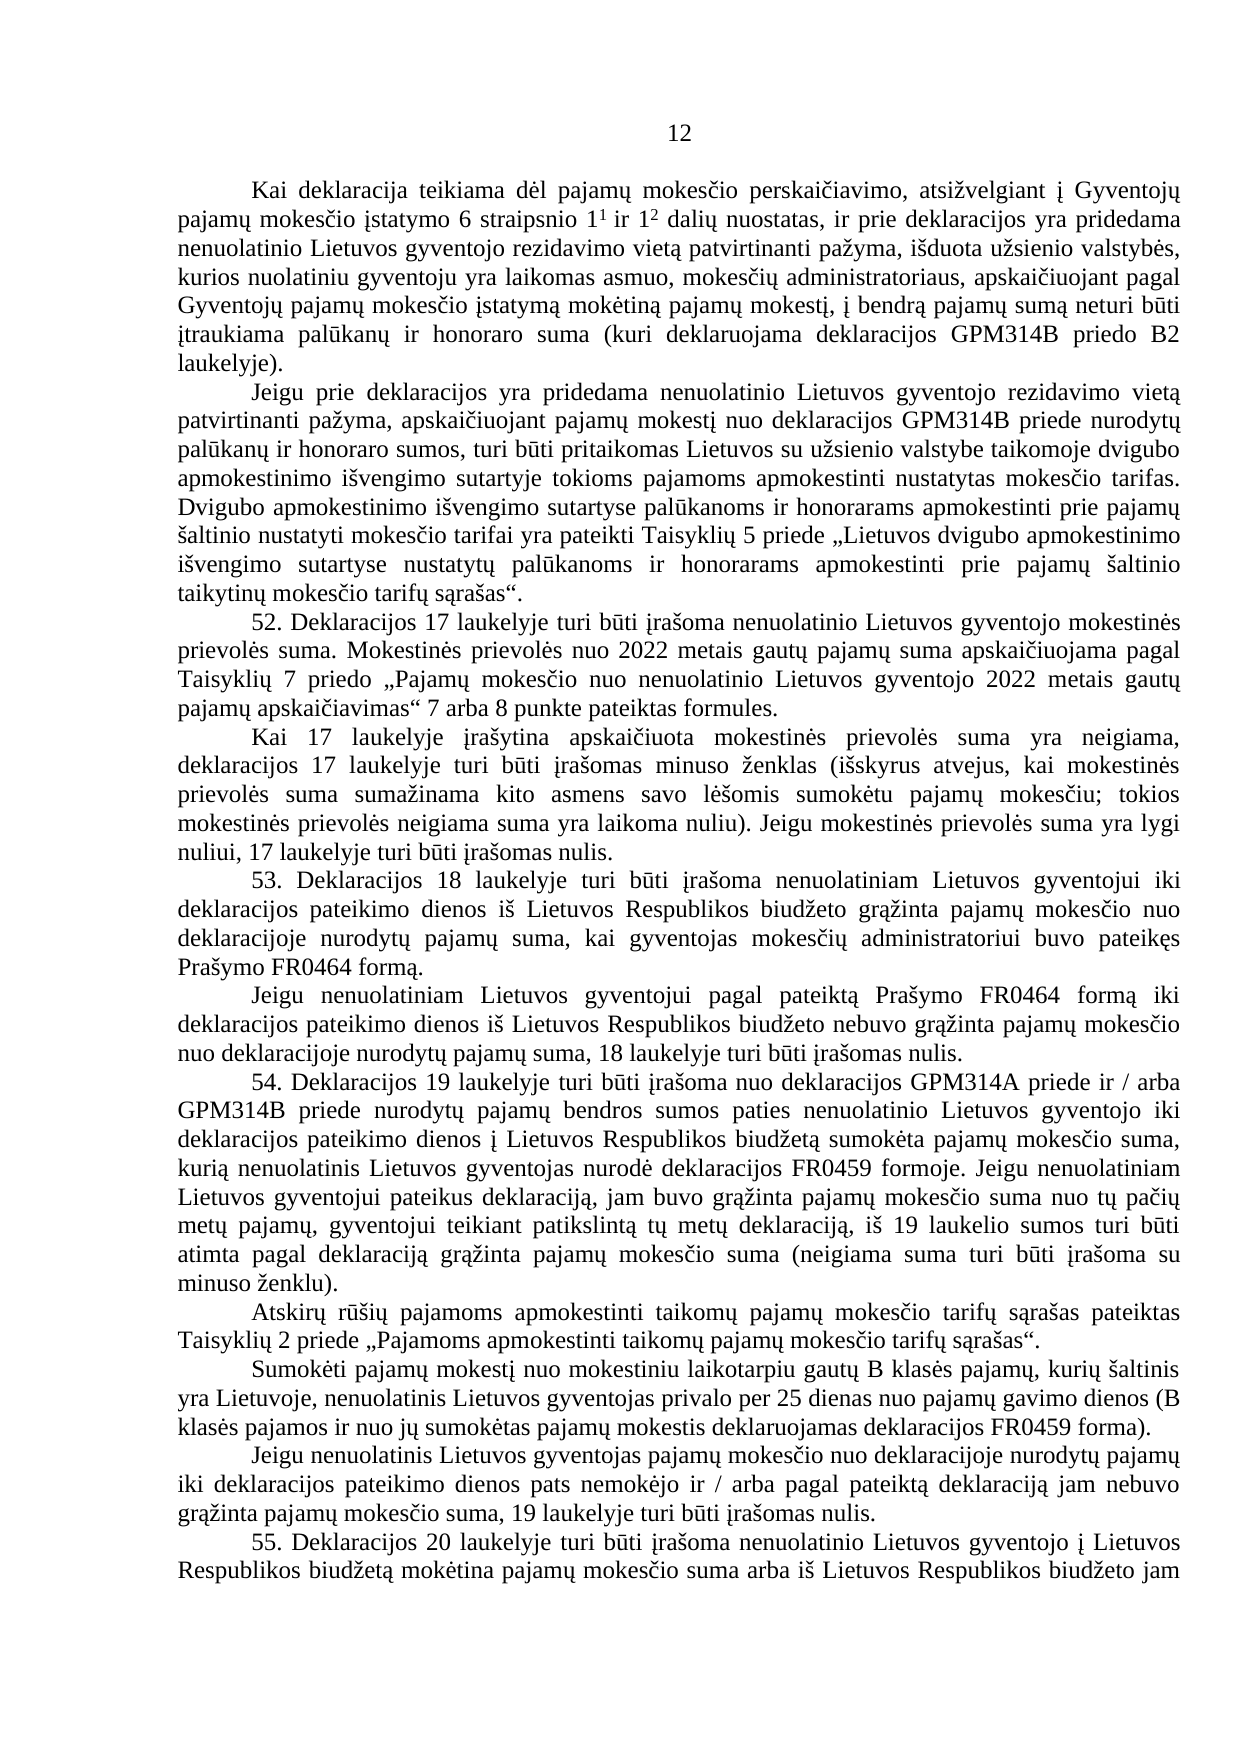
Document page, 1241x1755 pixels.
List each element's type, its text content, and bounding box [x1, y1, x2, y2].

text Jeigu prie deklaracijos yra pridedama nenuolatinio Lietuvos gyventojo rezidavimo vietą patvirtinanti pažyma, apskaičiuojant pajamų mokestį nuo deklaracijos GPM314B priede nurodytų palūkanų ir honoraro sumos, turi būti pritaikomas Lietuvos su užsienio valstybe taikomoje dvigubo apmokestinimo išvengimo sutartyje tokioms pajamoms apmokestinti nustatytas mokesčio tarifas. Dvigubo apmokestinimo išvengimo sutartyse palūkanoms ir honorarams apmokestinti prie pajamų šaltinio nustatyti mokesčio tarifai yra pateikti Taisyklių 5 priede „Lietuvos dvigubo apmokestinimo išvengimo sutartyse nustatytų palūkanoms ir honorarams apmokestinti prie pajamų šaltinio taikytinų mokesčio tarifų sąrašas“. [177, 377, 1181, 607]
text Kai deklaracija teikiama dėl pajamų mokesčio perskaičiavimo, atsižvelgiant į Gyventojų pajamų mokesčio įstatymo 6 straipsnio 11 ir 12 dalių nuostatas, ir prie deklaracijos yra pridedama nenuolatinio Lietuvos gyventojo rezidavimo vietą patvirtinanti pažyma, išduota užsienio valstybės, kurios nuolatiniu gyventoju yra laikomas asmuo, mokesčių administratoriaus, apskaičiuojant pagal Gyventojų pajamų mokesčio įstatymą mokėtiną pajamų mokestį, į bendrą pajamų sumą neturi būti įtraukiama palūkanų ir honoraro suma (kuri deklaruojama deklaracijos GPM314B priedo B2 laukelyje). [177, 176, 1181, 377]
text Atskirų rūšių pajamoms apmokestinti taikomų pajamų mokesčio tarifų sąrašas pateiktas Taisyklių 2 priede „Pajamoms apmokestinti taikomų pajamų mokesčio tarifų sąrašas“. [177, 1297, 1181, 1354]
text 53. Deklaracijos 18 laukelyje turi būti įrašoma nenuolatiniam Lietuvos gyventojui iki deklaracijos pateikimo dienos iš Lietuvos Respublikos biudžeto grąžinta pajamų mokesčio nuo deklaracijoje nurodytų pajamų suma, kai gyventojas mokesčių administratoriui buvo pateikęs Prašymo FR0464 formą. [177, 866, 1181, 981]
text Sumokėti pajamų mokestį nuo mokestiniu laikotarpiu gautų B klasės pajamų, kurių šaltinis yra Lietuvoje, nenuolatinis Lietuvos gyventojas privalo per 25 dienas nuo pajamų gavimo dienos (B klasės pajamos ir nuo jų sumokėtas pajamų mokestis deklaruojamas deklaracijos FR0459 forma). [177, 1354, 1181, 1441]
text 52. Deklaracijos 17 laukelyje turi būti įrašoma nenuolatinio Lietuvos gyventojo mokestinės prievolės suma. Mokestinės prievolės nuo 2022 metais gautų pajamų suma apskaičiuojama pagal Taisyklių 7 priedo „Pajamų mokesčio nuo nenuolatinio Lietuvos gyventojo 2022 metais gautų pajamų apskaičiavimas“ 7 arba 8 punkte pateiktas formules. [177, 607, 1181, 722]
text 55. Deklaracijos 20 laukelyje turi būti įrašoma nenuolatinio Lietuvos gyventojo į Lietuvos Respublikos biudžetą mokėtina pajamų mokesčio suma arba iš Lietuvos Respublikos biudžeto jam [177, 1527, 1181, 1584]
text 54. Deklaracijos 19 laukelyje turi būti įrašoma nuo deklaracijos GPM314A priede ir / arba GPM314B priede nurodytų pajamų bendros sumos paties nenuolatinio Lietuvos gyventojo iki deklaracijos pateikimo dienos į Lietuvos Respublikos biudžetą sumokėta pajamų mokesčio suma, kurią nenuolatinis Lietuvos gyventojas nurodė deklaracijos FR0459 formoje. Jeigu nenuolatiniam Lietuvos gyventojui pateikus deklaraciją, jam buvo grąžinta pajamų mokesčio suma nuo tų pačių metų pajamų, gyventojui teikiant patikslintą tų metų deklaraciją, iš 19 laukelio sumos turi būti atimta pagal deklaraciją grąžinta pajamų mokesčio suma (neigiama suma turi būti įrašoma su minuso ženklu). [177, 1067, 1181, 1297]
text Jeigu nenuolatinis Lietuvos gyventojas pajamų mokesčio nuo deklaracijoje nurodytų pajamų iki deklaracijos pateikimo dienos pats nemokėjo ir / arba pagal pateiktą deklaraciją jam nebuvo grąžinta pajamų mokesčio suma, 19 laukelyje turi būti įrašomas nulis. [177, 1441, 1181, 1527]
text Kai 17 laukelyje įrašytina apskaičiuota mokestinės prievolės suma yra neigiama, deklaracijos 17 laukelyje turi būti įrašomas minuso ženklas (išskyrus atvejus, kai mokestinės prievolės suma sumažinama kito asmens savo lėšomis sumokėtu pajamų mokesčiu; tokios mokestinės prievolės neigiama suma yra laikoma nuliu). Jeigu mokestinės prievolės suma yra lygi nuliui, 17 laukelyje turi būti įrašomas nulis. [177, 722, 1181, 866]
text Jeigu nenuolatiniam Lietuvos gyventojui pagal pateiktą Prašymo FR0464 formą iki deklaracijos pateikimo dienos iš Lietuvos Respublikos biudžeto nebuvo grąžinta pajamų mokesčio nuo deklaracijoje nurodytų pajamų suma, 18 laukelyje turi būti įrašomas nulis. [177, 981, 1181, 1067]
